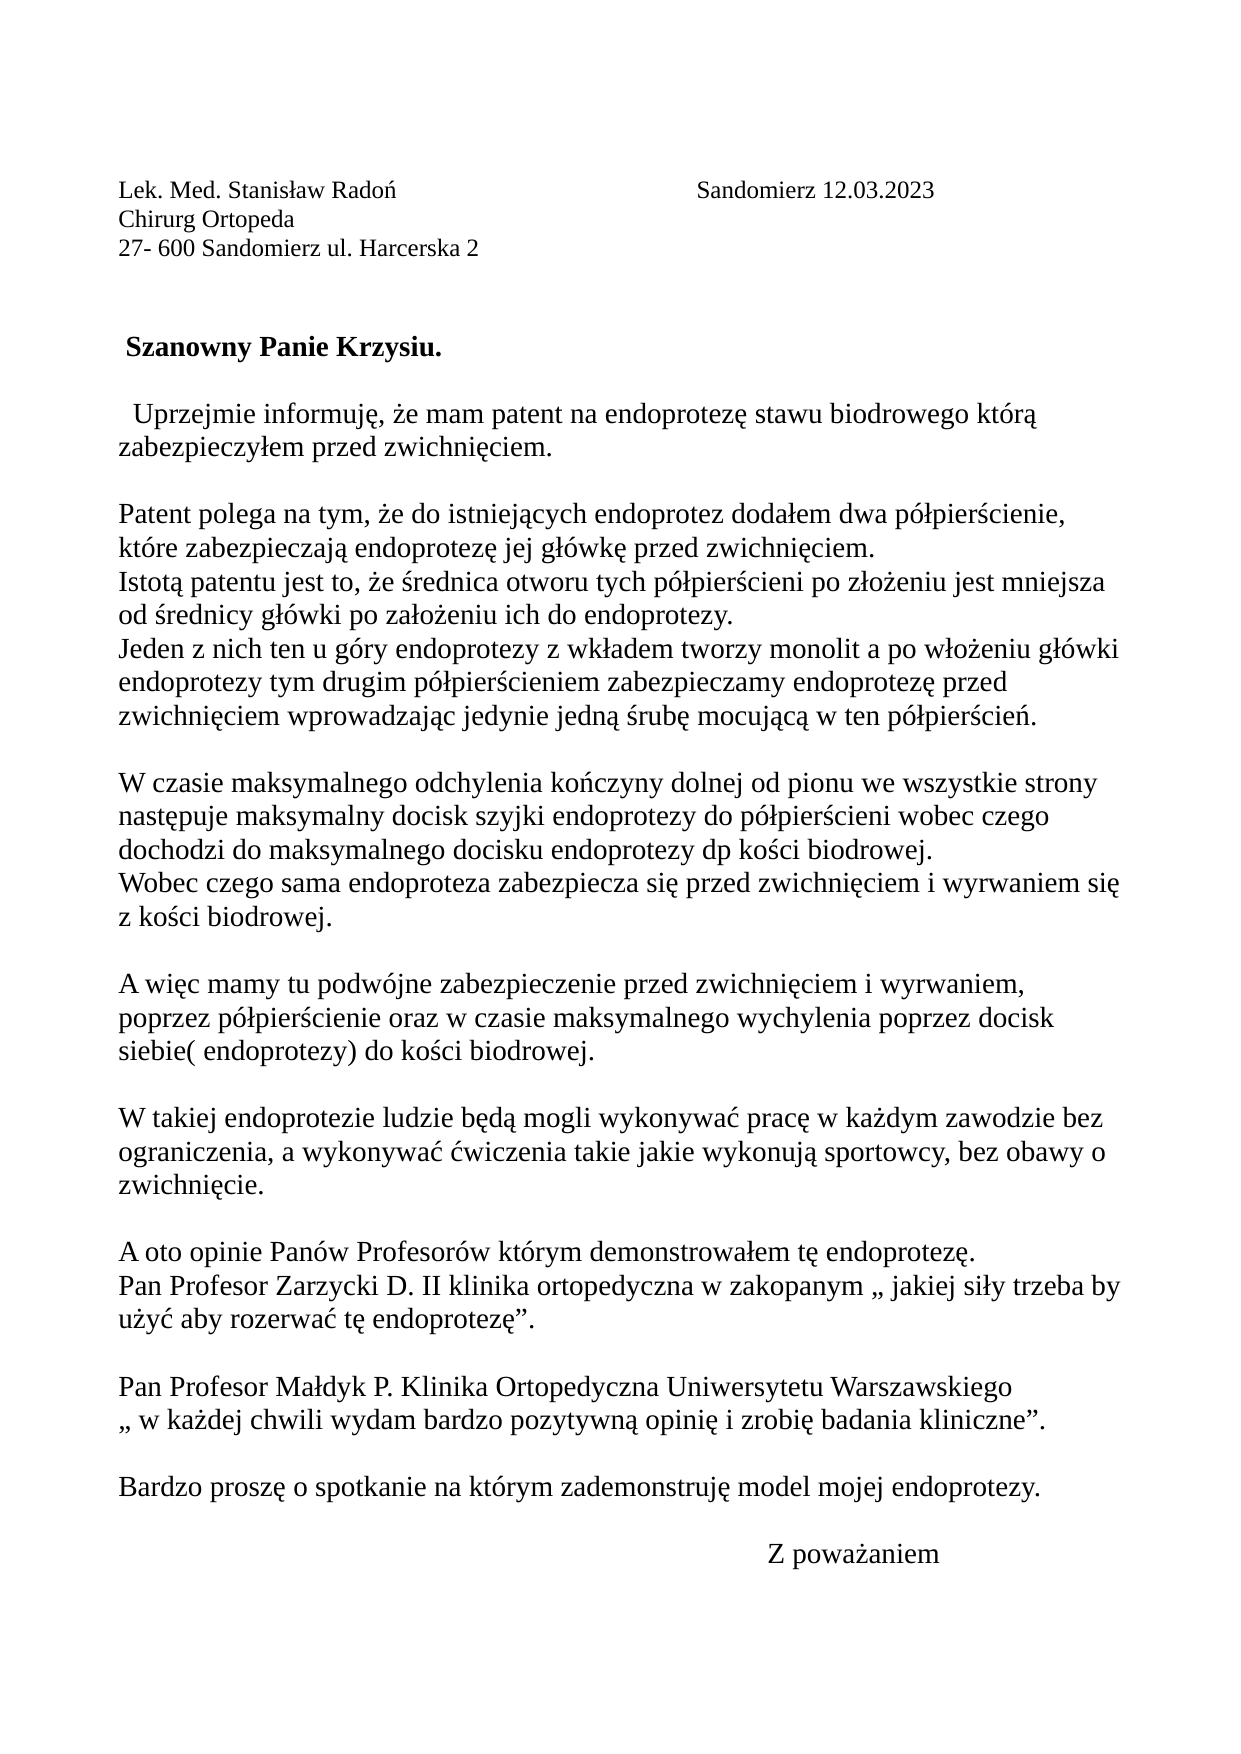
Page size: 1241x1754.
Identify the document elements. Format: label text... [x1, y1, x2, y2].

text W czasie maksymalnego odchylenia kończyny dolnej od pionu we wszystkie strony następuje maksymalny docisk szyjki endoprotezy do półpierścieni wobec czego dochodzi do maksymalnego docisku endoprotezy dp kości biodrowej. [118, 765, 1122, 866]
text A więc mamy tu podwójne zabezpieczenie przed zwichnięciem i wyrwaniem, poprzez półpierścienie oraz w czasie maksymalnego wychylenia poprzez docisk siebie( endoprotezy) do kości biodrowej. [118, 966, 1122, 1067]
text Pan Profesor Małdyk P. Klinika Ortopedyczna Uniwersytetu Warszawskiego „ w każdej chwili wydam bardzo pozytywną opinię i zrobię badania kliniczne”. [118, 1369, 1122, 1436]
text Chirurg Ortopeda [118, 204, 1122, 233]
text Lek. Med. Stanisław Radoń Sandomierz 12.03.2023 [118, 176, 1122, 204]
text W takiej endoprotezie ludzie będą mogli wykonywać pracę w każdym zawodzie bez ograniczenia, a wykonywać ćwiczenia takie jakie wykonują sportowcy, bez obawy o zwichnięcie. [118, 1100, 1122, 1201]
text Z poważaniem [118, 1536, 1122, 1570]
text A oto opinie Panów Profesorów którym demonstrowałem tę endoprotezę. [118, 1234, 1122, 1268]
text Szanowny Panie Krzysiu. [118, 329, 1122, 362]
text Bardzo proszę o spotkanie na którym zademonstruję model mojej endoprotezy. [118, 1469, 1122, 1503]
text Wobec czego sama endoproteza zabezpiecza się przed zwichnięciem i wyrwaniem się z kości biodrowej. [118, 866, 1122, 933]
text Pan Profesor Zarzycki D. II klinika ortopedyczna w zakopanym „ jakiej siły trzeba by użyć aby rozerwać tę endoprotezę”. [118, 1268, 1122, 1335]
text 27- 600 Sandomierz ul. Harcerska 2 [118, 233, 1122, 262]
text Patent polega na tym, że do istniejących endoprotez dodałem dwa półpierścienie, które zabezpieczają endoprotezę jej główkę przed zwichnięciem. [118, 497, 1122, 564]
text Uprzejmie informuję, że mam patent na endoprotezę stawu biodrowego którą zabezpieczyłem przed zwichnięciem. [118, 396, 1122, 463]
text Jeden z nich ten u góry endoprotezy z wkładem tworzy monolit a po włożeniu główki endoprotezy tym drugim półpierścieniem zabezpieczamy endoprotezę przed zwichnięciem wprowadzając jedynie jedną śrubę mocującą w ten półpierścień. [118, 631, 1122, 731]
text Istotą patentu jest to, że średnica otworu tych półpierścieni po złożeniu jest mniejsza od średnicy główki po założeniu ich do endoprotezy. [118, 564, 1122, 631]
